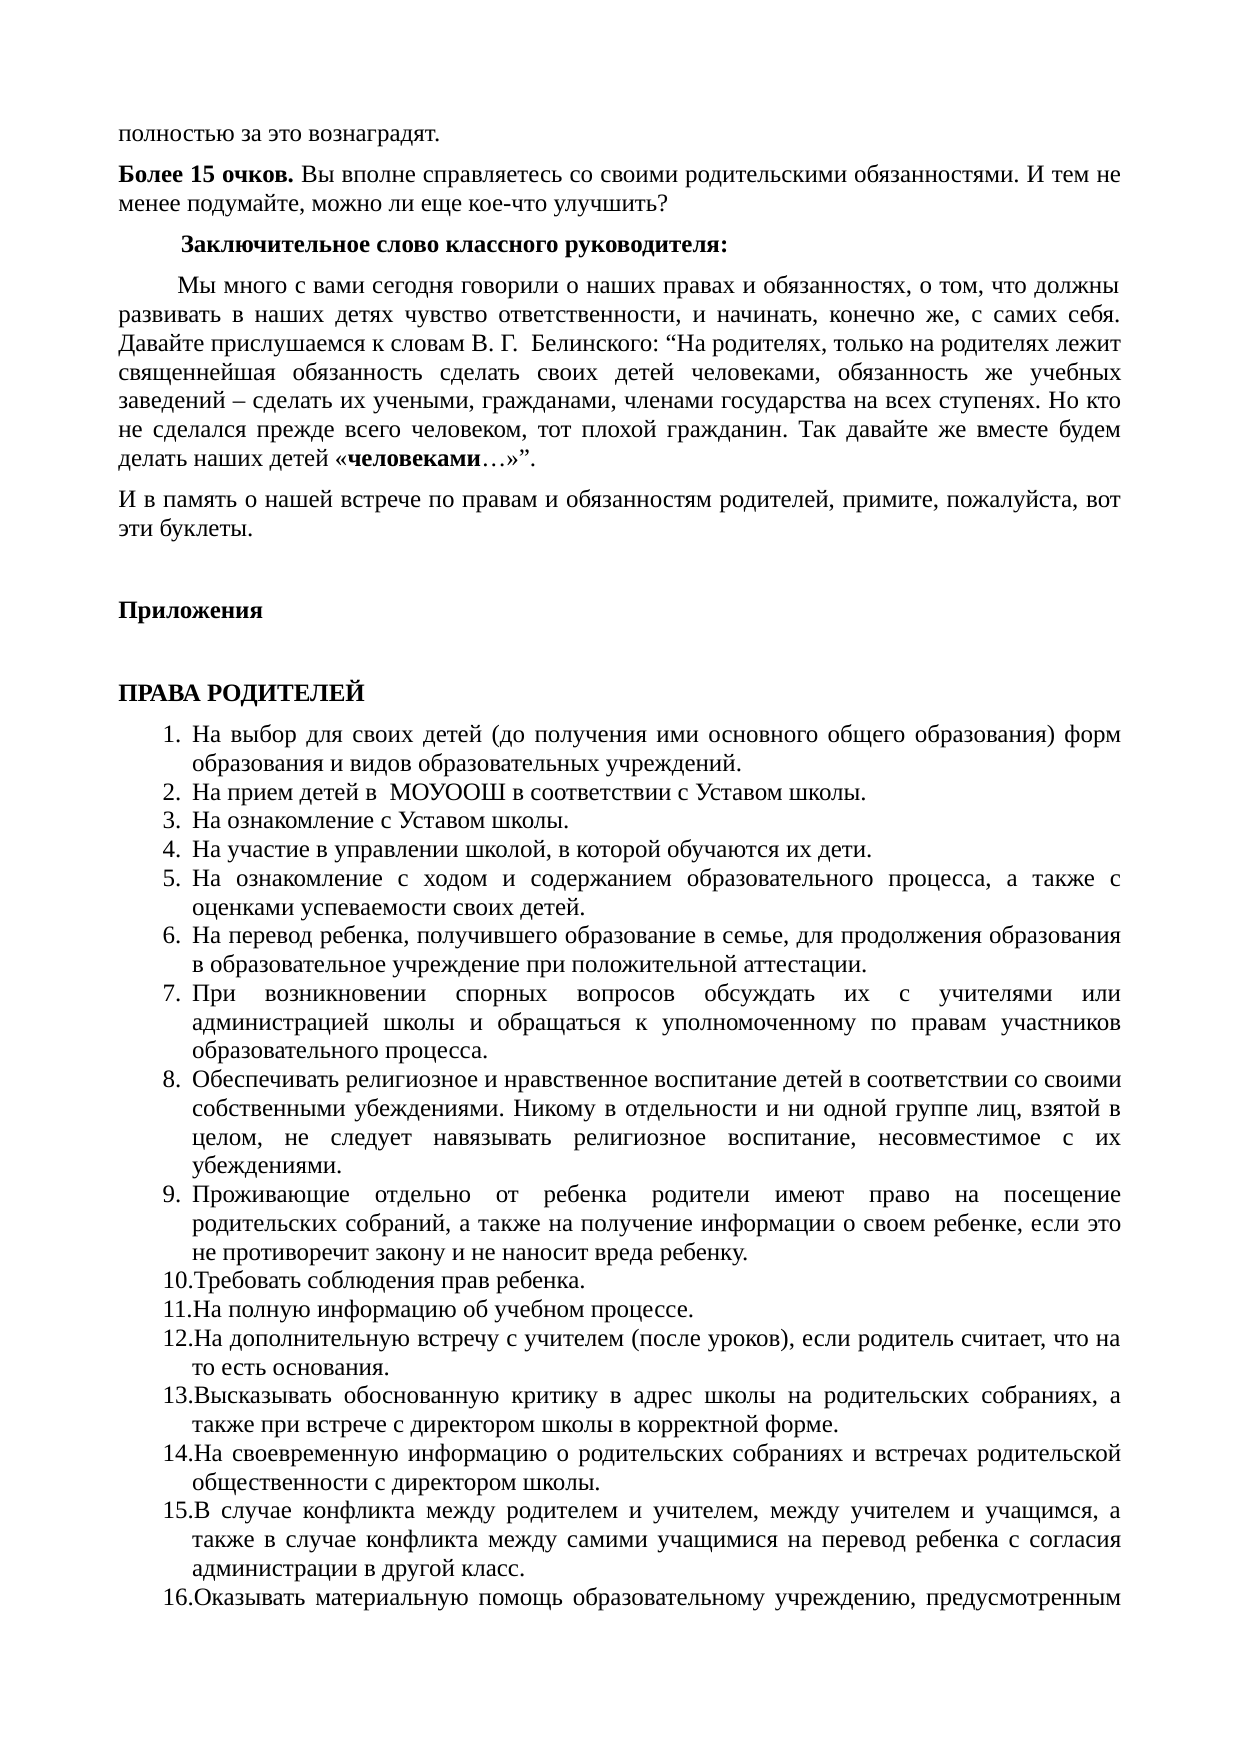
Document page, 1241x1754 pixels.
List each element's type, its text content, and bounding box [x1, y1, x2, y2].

list При возникновении спорных вопросов обсуждать их с учителями или администрацией школы и обращаться к уполномоченному по правам участников образовательного процесса. [162, 978, 1122, 1064]
list На дополнительную встречу с учителем (после уроков), если родитель считает, что на то есть основания. [162, 1323, 1122, 1381]
text Заключительное слово классного руководителя: [118, 229, 1122, 258]
list Требовать соблюдения прав ребенка. [162, 1266, 1122, 1294]
list Проживающие отдельно от ребенка родители имеют право на посещение родительских собраний, а также на получение информации о своем ребенке, если это не противоречит закону и не наносит вреда ребенку. [162, 1179, 1122, 1266]
list Обеспечивать религиозное и нравственное воспитание детей в соответствии со своими собственными убеждениями. Никому в отдельности и ни одной группе лиц, взятой в целом, не следует навязывать религиозное воспитание, несовместимое с их убеждениями. [162, 1064, 1122, 1179]
list На прием детей в МОУООШ в соответствии с Уставом школы. [162, 777, 1122, 806]
list Оказывать материальную помощь образовательному учреждению, предусмотренным [162, 1582, 1122, 1611]
list Высказывать обоснованную критику в адрес школы на родительских собраниях, а также при встрече с директором школы в корректной форме. [162, 1381, 1122, 1438]
list На перевод ребенка, получившего образование в семье, для продолжения образования в образовательное учреждение при положительной аттестации. [162, 921, 1122, 978]
list На ознакомление с Уставом школы. [162, 806, 1122, 834]
text полностью за это вознаградят. [118, 118, 1122, 147]
text Приложения [118, 596, 1122, 624]
list На своевременную информацию о родительских собраниях и встречах родительской общественности с директором школы. [162, 1438, 1122, 1496]
text ПРАВА РОДИТЕЛЕЙ [118, 678, 1122, 707]
text И в память о нашей встрече по правам и обязанностям родителей, примите, пожалуйста, вот эти буклеты. [118, 484, 1122, 542]
list На ознакомление с ходом и содержанием образовательного процесса, а также с оценками успеваемости своих детей. [162, 863, 1122, 921]
text Более 15 очков. Вы вполне справляетесь со своими родительскими обязанностями. И тем не менее подумайте, можно ли еще кое-что улучшить? [118, 159, 1122, 217]
list На выбор для своих детей (до получения ими основного общего образования) форм образования и видов образовательных учреждений. [162, 719, 1122, 777]
list На полную информацию об учебном процессе. [162, 1294, 1122, 1323]
list На участие в управлении школой, в которой обучаются их дети. [162, 834, 1122, 863]
text Мы много с вами сегодня говорили о наших правах и обязанностях, о том, что должны развивать в наших детях чувство ответственности, и начинать, конечно же, с самих себя. Давайте прислушаемся к словам В. Г. Белинского: “На родителях, только на родителях лежит священнейшая обязанность сделать своих детей человеками, обязанность же учебных заведений – сделать их учеными, гражданами, членами государства на всех ступенях. Но кто не сделался прежде всего человеком, тот плохой гражданин. Так давайте же вместе будем делать наших детей «человеками…»”. [118, 271, 1122, 472]
list В случае конфликта между родителем и учителем, между учителем и учащимся, а также в случае конфликта между самими учащимися на перевод ребенка с согласия администрации в другой класс. [162, 1496, 1122, 1582]
